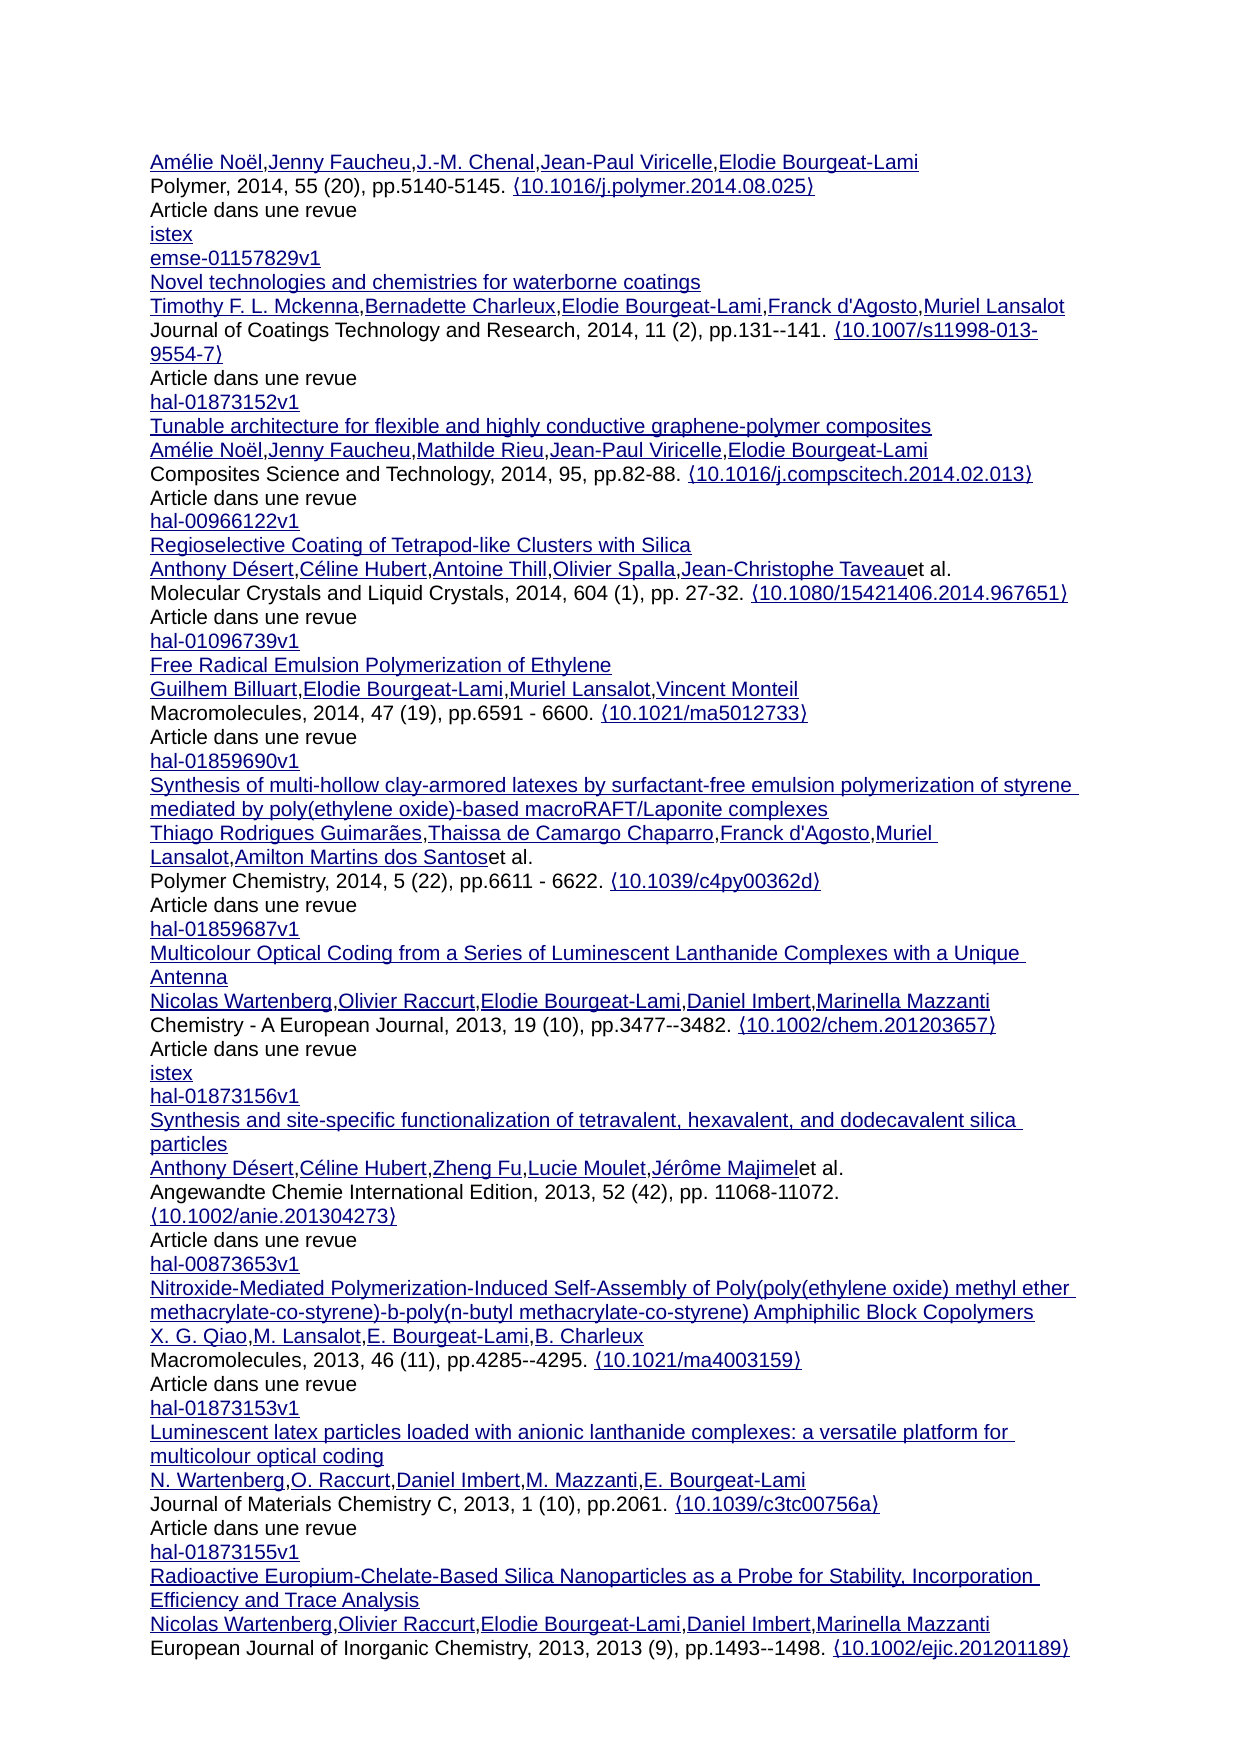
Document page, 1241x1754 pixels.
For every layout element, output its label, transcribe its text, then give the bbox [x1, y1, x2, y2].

table_cell Free Radical Emulsion Polymerization of Ethylene Guilhem Billuart,Elodie Bourgeat-Lami,Muriel Lansalot,Vincent Monteil Macromolecules, 2014, 47 (19), pp.6591 - 6600. ⟨10.1021/ma5012733⟩ Article dans une revue hal-01859690v1 [150, 653, 1090, 773]
table_cell Amélie Noël,Jenny Faucheu,J.-M. Chenal,Jean-Paul Viricelle,Elodie Bourgeat-Lami Polymer, 2014, 55 (20), pp.5140-5145. ⟨10.1016/j.polymer.2014.08.025⟩ Article dans une revue istex emse-01157829v1 [150, 150, 1090, 270]
table_cell Multicolour Optical Coding from a Series of Luminescent Lanthanide Complexes with a Unique Antenna Nicolas Wartenberg,Olivier Raccurt,Elodie Bourgeat-Lami,Daniel Imbert,Marinella Mazzanti Chemistry - A European Journal, 2013, 19 (10), pp.3477--3482. ⟨10.1002/chem.201203657⟩ Article dans une revue istex hal-01873156v1 [150, 941, 1090, 1108]
table_cell Tunable architecture for flexible and highly conductive graphene-polymer composites Amélie Noël,Jenny Faucheu,Mathilde Rieu,Jean-Paul Viricelle,Elodie Bourgeat-Lami Composites Science and Technology, 2014, 95, pp.82-88. ⟨10.1016/j.compscitech.2014.02.013⟩ Article dans une revue hal-00966122v1 [150, 414, 1090, 533]
table_cell Synthesis and site-specific functionalization of tetravalent, hexavalent, and dodecavalent silica particles Anthony Désert,Céline Hubert,Zheng Fu,Lucie Moulet,Jérôme Majimelet al. Angewandte Chemie International Edition, 2013, 52 (42), pp. 11068-11072. ⟨10.1002/anie.201304273⟩ Article dans une revue hal-00873653v1 [150, 1108, 1090, 1276]
table_cell Radioactive Europium-Chelate-Based Silica Nanoparticles as a Probe for Stability, Incorporation Efficiency and Trace Analysis Nicolas Wartenberg,Olivier Raccurt,Elodie Bourgeat-Lami,Daniel Imbert,Marinella Mazzanti European Journal of Inorganic Chemistry, 2013, 2013 (9), pp.1493--1498. ⟨10.1002/ejic.201201189⟩ [150, 1564, 1090, 1659]
table_cell Nitroxide-Mediated Polymerization-Induced Self-Assembly of Poly(poly(ethylene oxide) methyl ether methacrylate-co-styrene)-b-poly(n-butyl methacrylate-co-styrene) Amphiphilic Block Copolymers X. G. Qiao,M. Lansalot,E. Bourgeat-Lami,B. Charleux Macromolecules, 2013, 46 (11), pp.4285--4295. ⟨10.1021/ma4003159⟩ Article dans une revue hal-01873153v1 [150, 1276, 1090, 1420]
table_cell Regioselective Coating of Tetrapod-like Clusters with Silica Anthony Désert,Céline Hubert,Antoine Thill,Olivier Spalla,Jean-Christophe Taveauet al. Molecular Crystals and Liquid Crystals, 2014, 604 (1), pp. 27-32. ⟨10.1080/15421406.2014.967651⟩ Article dans une revue hal-01096739v1 [150, 533, 1090, 653]
table_cell Novel technologies and chemistries for waterborne coatings Timothy F. L. Mckenna,Bernadette Charleux,Elodie Bourgeat-Lami,Franck d'Agosto,Muriel Lansalot Journal of Coatings Technology and Research, 2014, 11 (2), pp.131--141. ⟨10.1007/s11998-013-9554-7⟩ Article dans une revue hal-01873152v1 [150, 270, 1090, 413]
table_cell Luminescent latex particles loaded with anionic lanthanide complexes: a versatile platform for multicolour optical coding N. Wartenberg,O. Raccurt,Daniel Imbert,M. Mazzanti,E. Bourgeat-Lami Journal of Materials Chemistry C, 2013, 1 (10), pp.2061. ⟨10.1039/c3tc00756a⟩ Article dans une revue hal-01873155v1 [150, 1420, 1090, 1563]
table_cell Synthesis of multi-hollow clay-armored latexes by surfactant-free emulsion polymerization of styrene mediated by poly(ethylene oxide)-based macroRAFT/Laponite complexes Thiago Rodrigues Guimarães,Thaissa de Camargo Chaparro,Franck d'Agosto,Muriel Lansalot,Amilton Martins dos Santoset al. Polymer Chemistry, 2014, 5 (22), pp.6611 - 6622. ⟨10.1039/c4py00362d⟩ Article dans une revue hal-01859687v1 [150, 773, 1090, 941]
